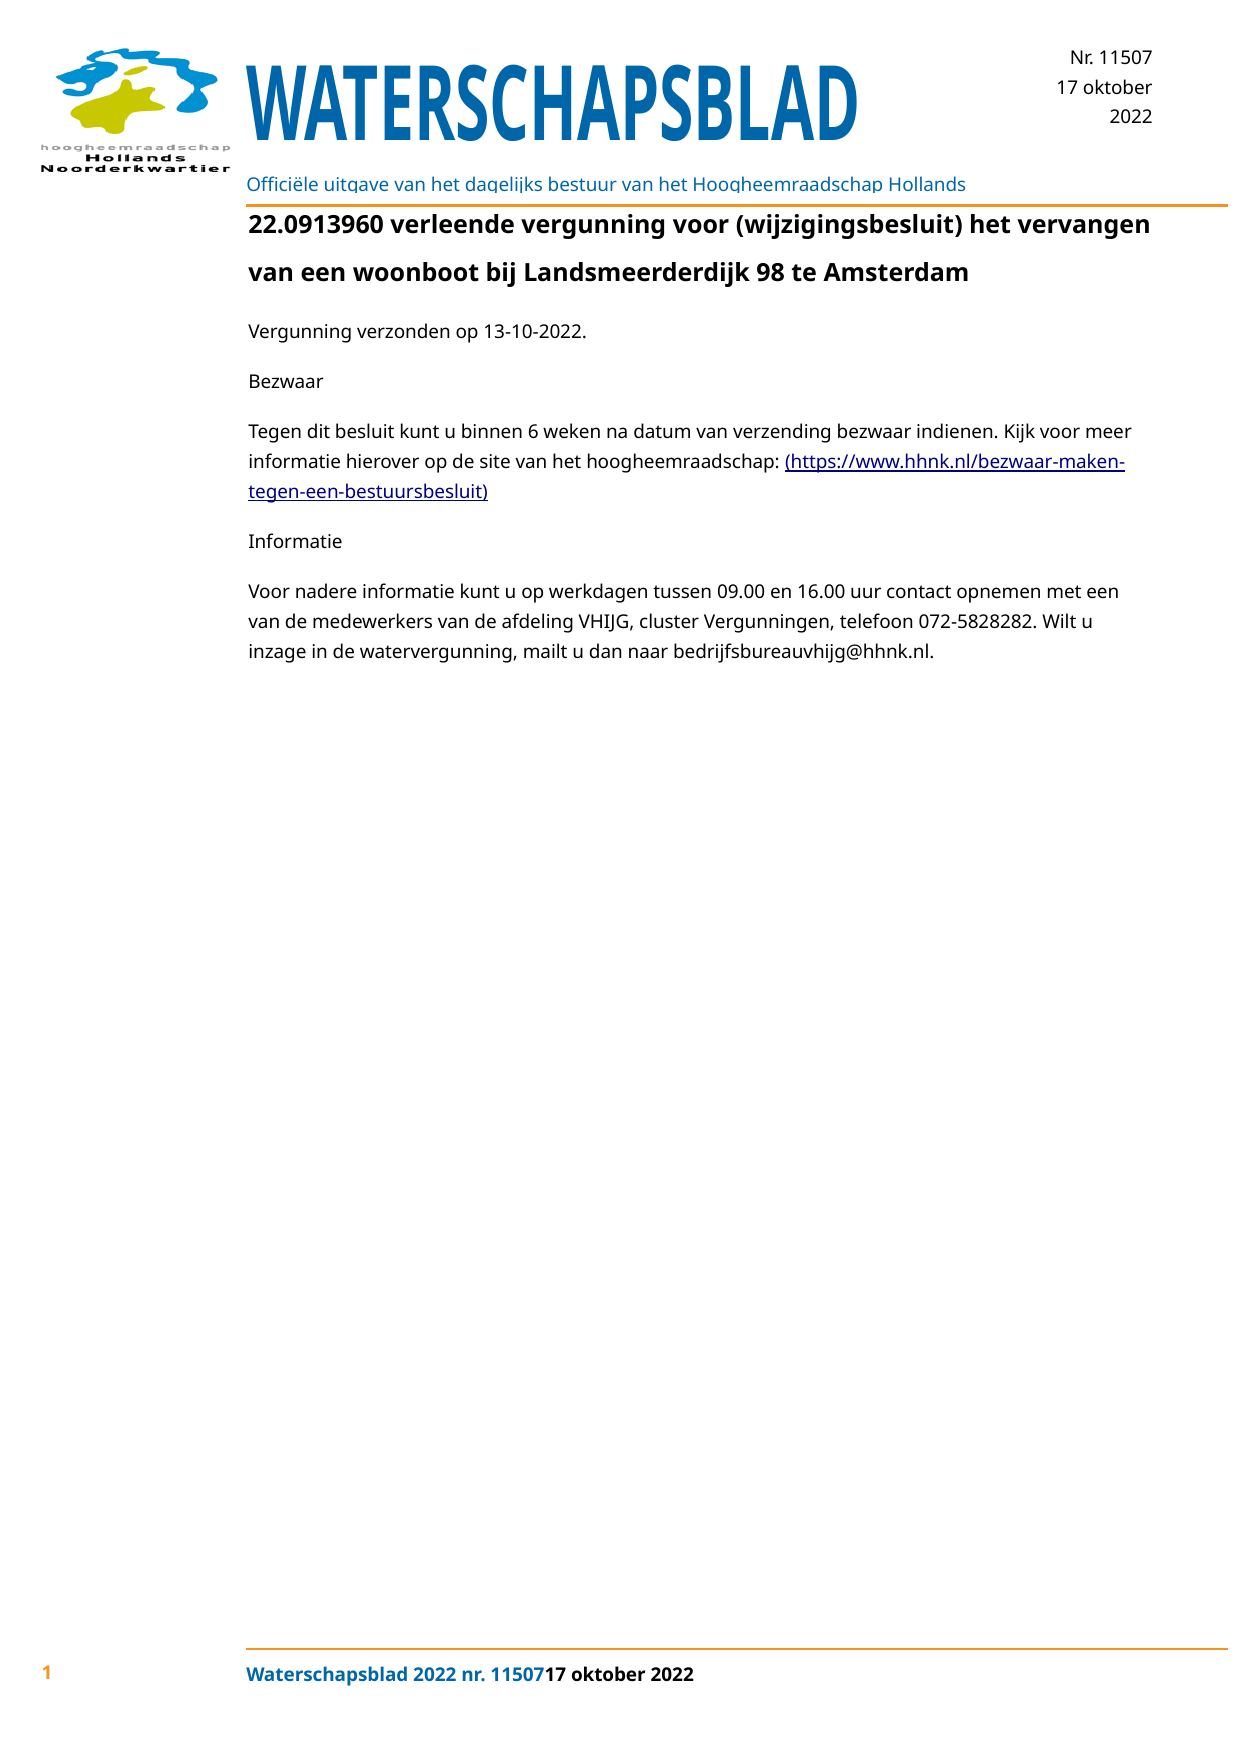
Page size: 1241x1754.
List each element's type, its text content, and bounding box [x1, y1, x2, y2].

text Voor nadere informatie kunt u op werkdagen tussen 09.00 en 16.00 uur contact opnemen met een van de medewerkers van de afdeling VHIJG, cluster Vergunningen, telefoon 072-5828282. Wilt u inzage in de watervergunning, mailt u dan naar bedrijfsbureauvhijg@hhnk.nl. [248, 579, 1152, 664]
text Vergunning verzonden op 13-10-2022. [248, 318, 1152, 344]
text Tegen dit besluit kunt u binnen 6 weken na datum van verzending bezwaar indienen. Kijk voor meer informatie hierover op de site van het hoogheemraadschap: (https://www.hhnk.nl/bezwaar-maken-tegen-een-bestuursbesluit) [248, 419, 1152, 504]
text Bezwaar [248, 368, 1152, 394]
text 22.0913960 verleende vergunning voor (wijzigingsbesluit) het vervangen van een woonboot bij Landsmeerderdijk 98 te Amsterdam [248, 207, 1152, 288]
picture [41, 47, 231, 172]
text Informatie [248, 528, 1152, 554]
